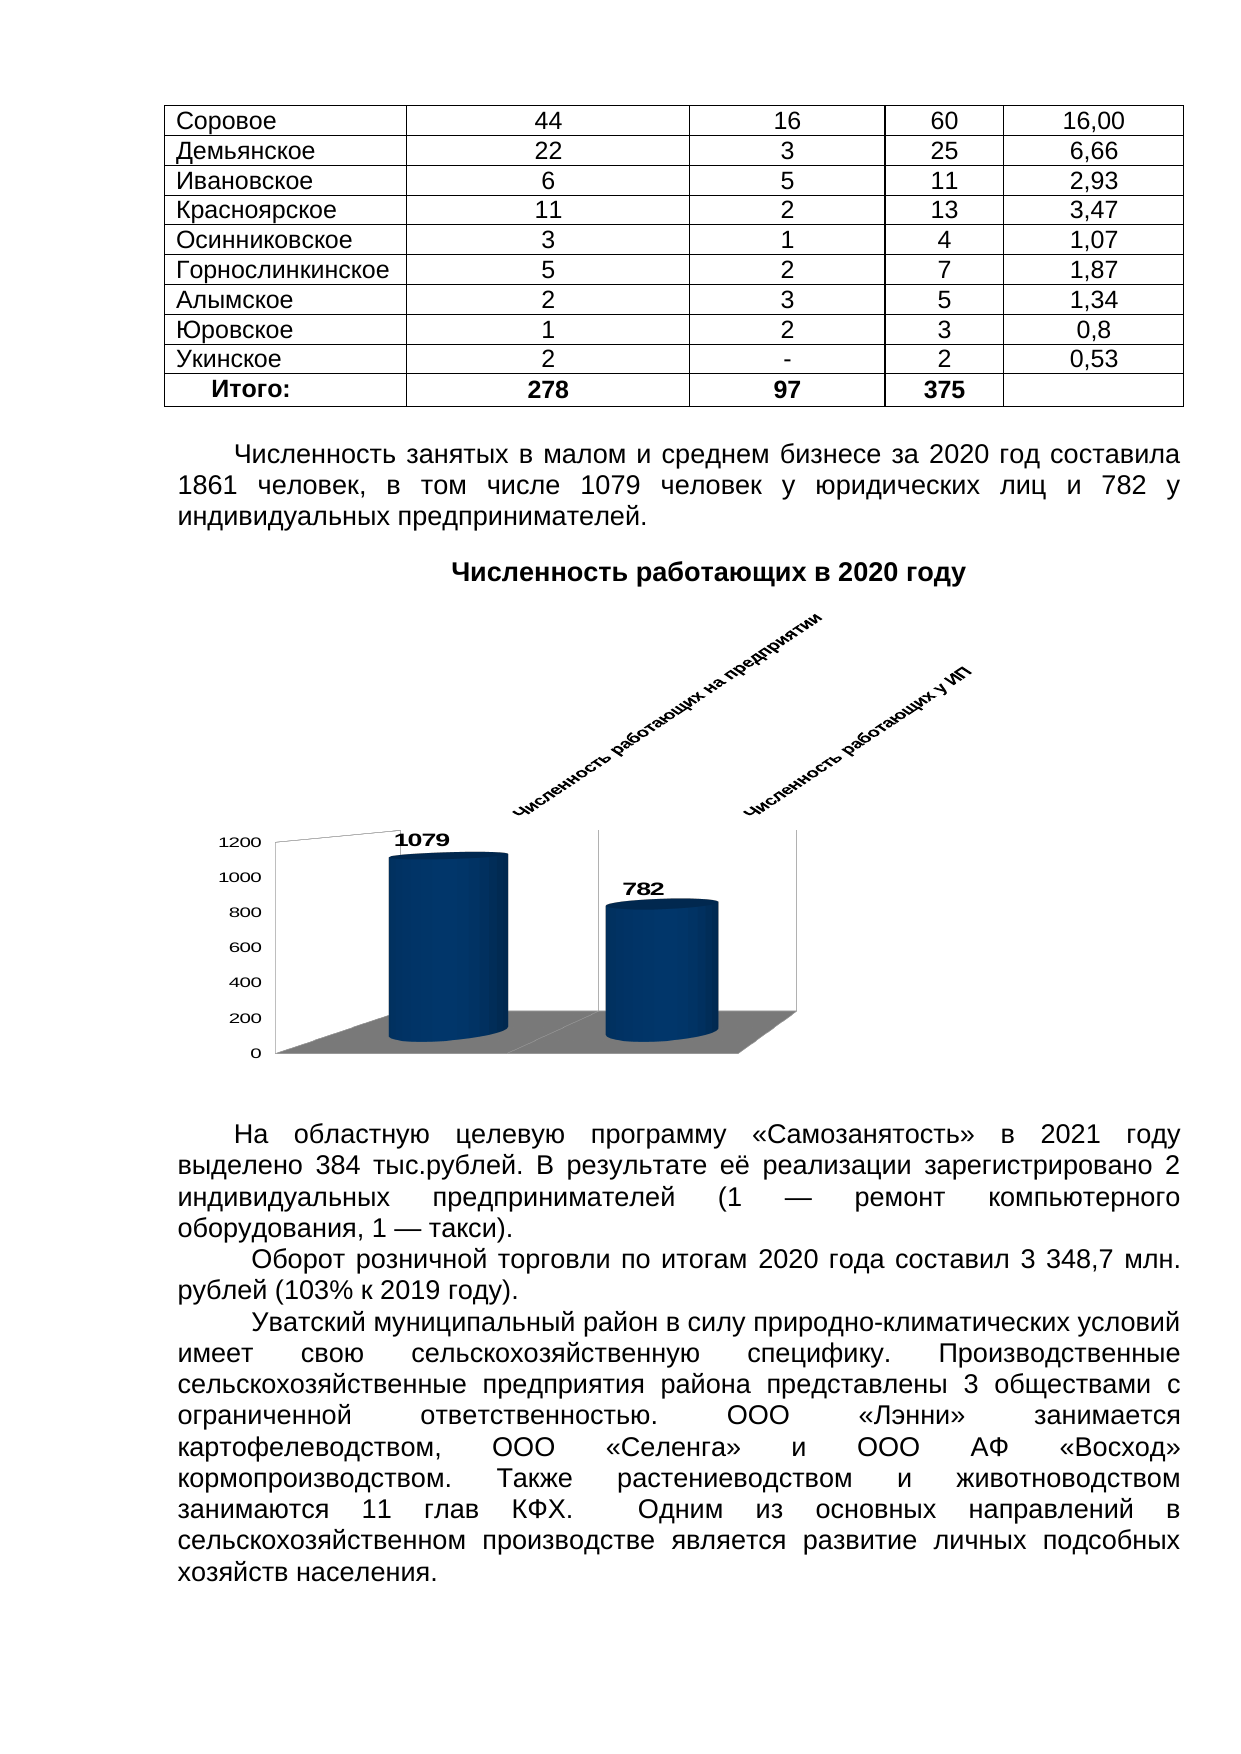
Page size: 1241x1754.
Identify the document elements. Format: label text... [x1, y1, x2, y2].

table_cell 1,07 [1004, 225, 1183, 254]
table_cell 5 [407, 255, 689, 284]
table_cell 2,93 [1004, 166, 1183, 194]
table_cell 44 [407, 106, 689, 135]
table_cell Итого: [165, 374, 406, 406]
table_cell 278 [407, 374, 689, 406]
table_cell 0,53 [1004, 345, 1183, 373]
table_cell Демьянское [165, 136, 406, 165]
table_cell 6 [407, 166, 689, 194]
table_cell 2 [690, 255, 884, 284]
table_cell 4 [886, 225, 1003, 254]
table_cell Красноярское [165, 196, 406, 224]
table_cell 22 [407, 136, 689, 165]
text Численность занятых в малом и среднем бизнесе за 2020 год составила 1861 человек, в том числе 1079 человек у юридических лиц и 782 у индивидуальных предпринимателей. [177, 438, 1181, 532]
text Численность работающих в 2020 году [177, 556, 1181, 587]
table_cell 1 [690, 225, 884, 254]
table_cell 16 [690, 106, 884, 135]
text На областную целевую программу «Самозанятость» в 2021 году выделено 384 тыс.рублей. В результате её реализации зарегистрировано 2 индивидуальных предпринимателей (1 — ремонт компьютерного оборудования, 1 — такси). [177, 1118, 1181, 1243]
table_cell 3 [886, 315, 1003, 343]
text Оборот розничной торговли по итогам 2020 года составил 3 348,7 млн. рублей (103% к 2019 году). [177, 1243, 1181, 1306]
table_cell 2 [407, 285, 689, 314]
table_cell 5 [690, 166, 884, 194]
table_cell 2 [690, 196, 884, 224]
table_cell 2 [886, 345, 1003, 373]
table_cell Осинниковское [165, 225, 406, 254]
table_cell 13 [886, 196, 1003, 224]
table_cell 1,34 [1004, 285, 1183, 314]
table_cell 7 [886, 255, 1003, 284]
table_cell - [690, 345, 884, 373]
table_cell 11 [886, 166, 1003, 194]
table_cell 0,8 [1004, 315, 1183, 343]
table_cell 25 [886, 136, 1003, 165]
table_cell 5 [886, 285, 1003, 314]
table_cell Укинское [165, 345, 406, 373]
table_cell 1,87 [1004, 255, 1183, 284]
table_cell 3,47 [1004, 196, 1183, 224]
table_cell 3 [690, 285, 884, 314]
table_cell 1 [407, 315, 689, 343]
table_cell 3 [690, 136, 884, 165]
table_cell Алымское [165, 285, 406, 314]
table_cell 97 [690, 374, 884, 406]
table_cell 3 [407, 225, 689, 254]
table_cell 2 [690, 315, 884, 343]
table_cell 375 [886, 374, 1003, 406]
table_cell Юровское [165, 315, 406, 343]
table_cell 60 [886, 106, 1003, 135]
table_cell Горнослинкинское [165, 255, 406, 284]
table_cell Ивановское [165, 166, 406, 194]
text Уватский муниципальный район в силу природно-климатических условий имеет свою сельскохозяйственную специфику. Производственные сельскохозяйственные предприятия района представлены 3 обществами с ограниченной ответственностью. ООО «Лэнни» занимается картофелеводством, ООО «Селенга» и ООО АФ «Восход» кормопроизводством. Также растениеводством и животноводством занимаются 11 глав КФХ. Одним из основных направлений в сельскохозяйственном производстве является развитие личных подсобных хозяйств населения. [177, 1306, 1181, 1587]
table_cell 6,66 [1004, 136, 1183, 165]
table_cell [1004, 374, 1183, 406]
table_cell 11 [407, 196, 689, 224]
table_cell 16,00 [1004, 106, 1183, 135]
table_cell 2 [407, 345, 689, 373]
table_cell Соровое [165, 106, 406, 135]
